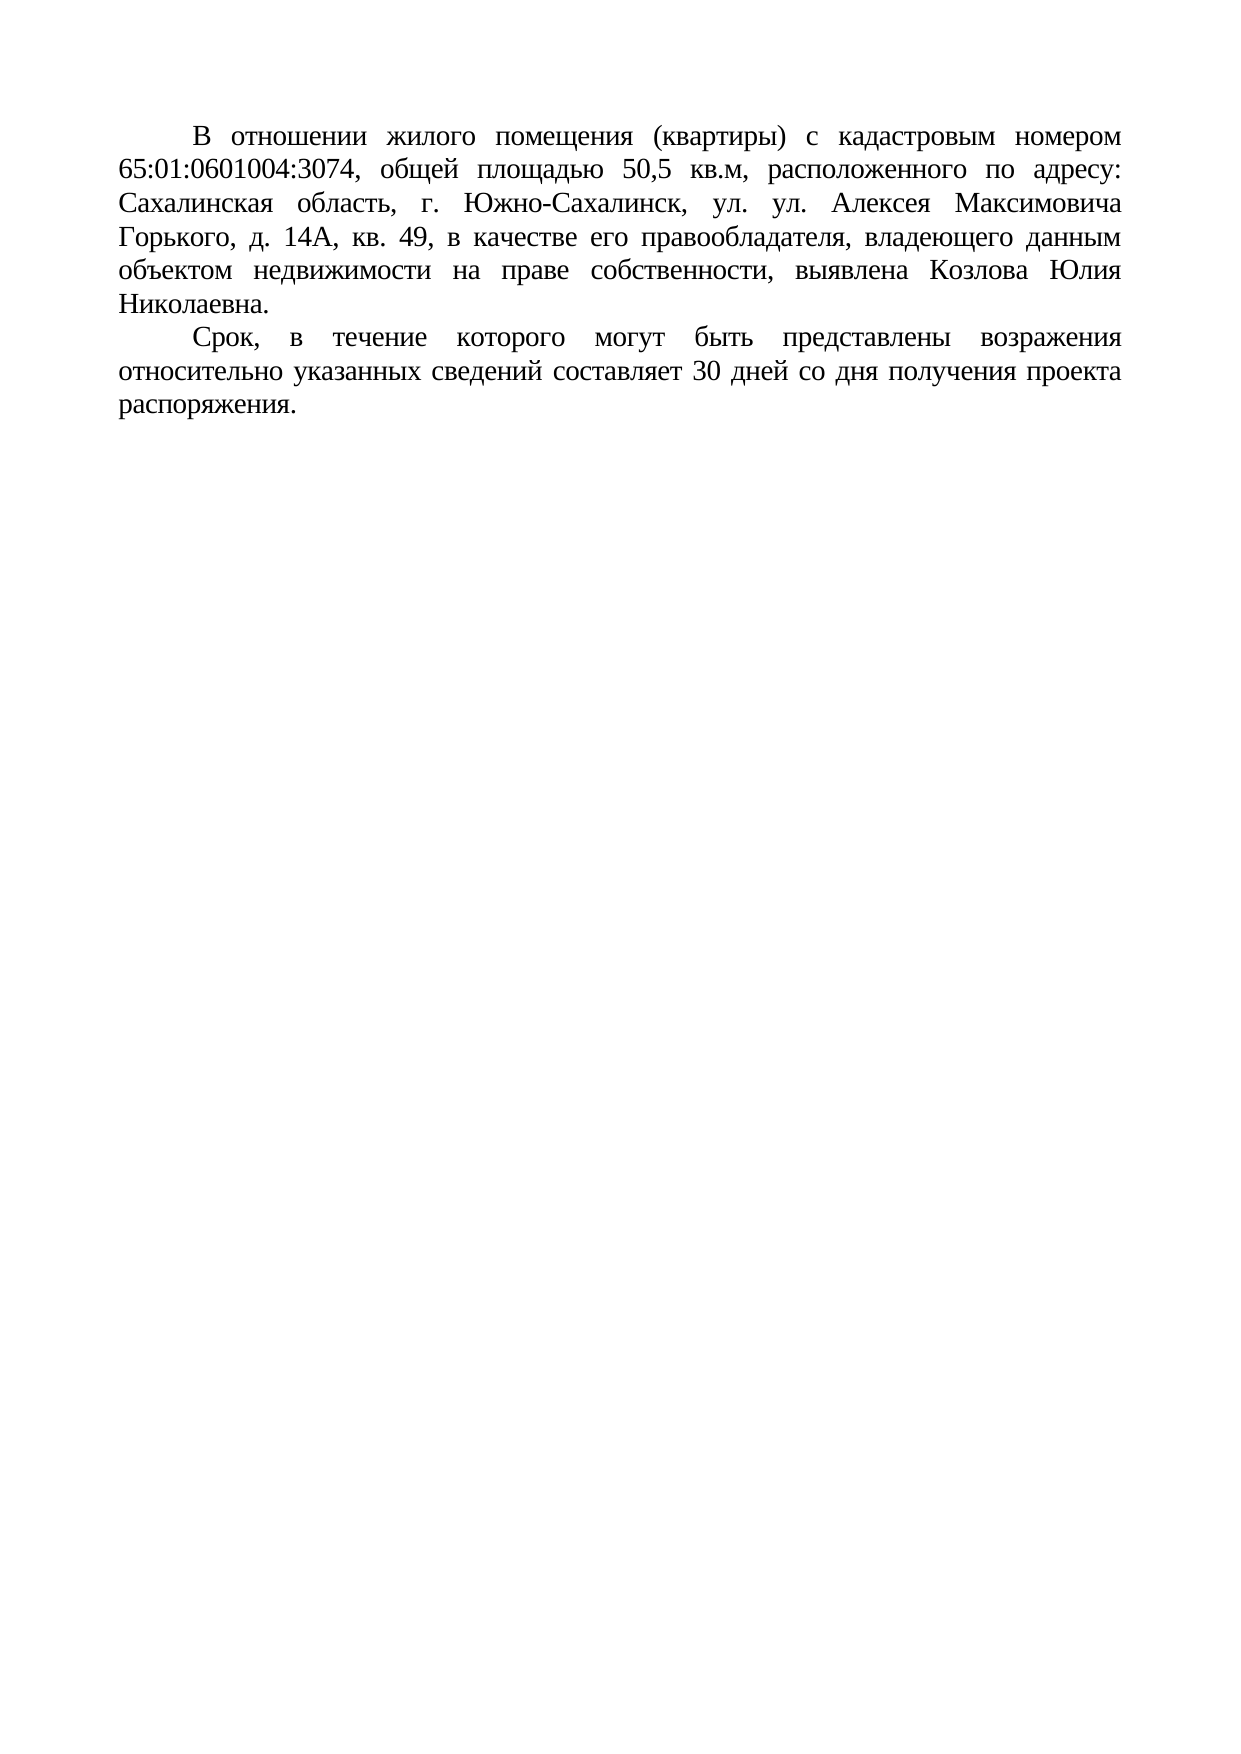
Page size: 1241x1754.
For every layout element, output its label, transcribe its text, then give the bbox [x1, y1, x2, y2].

text Срок, в течение которого могут быть представлены возражения относительно указанных сведений составляет 30 дней со дня получения проекта распоряжения. [118, 319, 1122, 420]
text В отношении жилого помещения (квартиры) с кадастровым номером 65:01:0601004:3074, общей площадью 50,5 кв.м, расположенного по адресу: Сахалинская область, г. Южно-Сахалинск, ул. ул. Алексея Максимовича Горького, д. 14А, кв. 49, в качестве его правообладателя, владеющего данным объектом недвижимости на праве собственности, выявлена Козлова Юлия Николаевна. [118, 118, 1122, 319]
